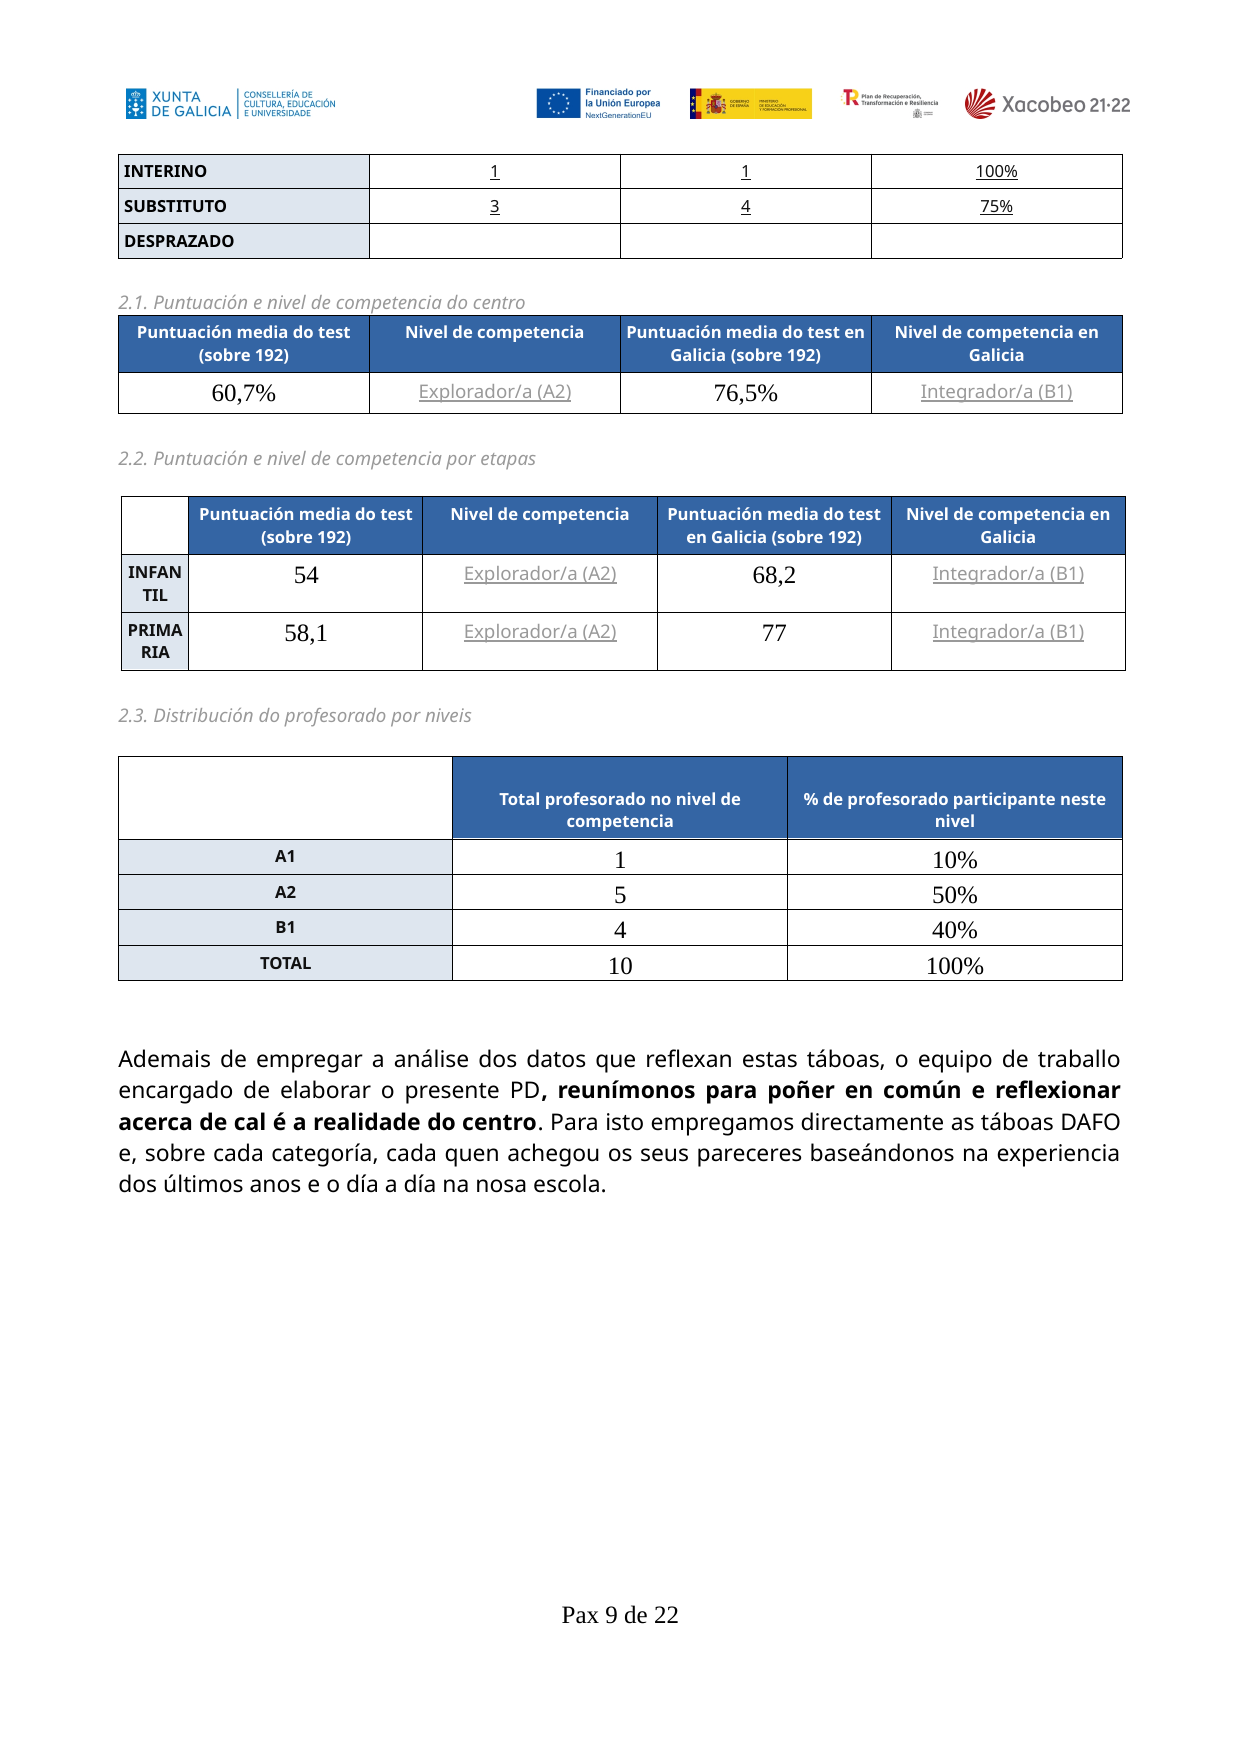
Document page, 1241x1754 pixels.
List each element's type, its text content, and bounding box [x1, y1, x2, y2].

table_header Nivel de competencia en Galicia [892, 497, 1125, 554]
table_cell A1 [119, 840, 452, 874]
table_cell INFANTIL [122, 555, 188, 612]
list 2.2. Puntuación e nivel de competencia por etapas [118, 445, 1122, 470]
table_header Nivel de competencia [370, 316, 620, 372]
table_header Nivel de competencia [423, 497, 657, 554]
table_header Total profesorado no nivel de competencia [453, 757, 787, 838]
table_cell 100% [788, 946, 1122, 980]
table_cell B1 [119, 910, 452, 945]
table_cell Explorador/a (A2) [423, 555, 657, 612]
table_cell [370, 224, 620, 258]
table_cell 4 [453, 910, 787, 945]
table_header [119, 757, 452, 838]
list 2.3. Distribución do profesorado por niveis [118, 702, 1122, 727]
table_cell 3 [370, 189, 620, 223]
table_cell 54 [189, 555, 422, 612]
table_cell 77 [658, 613, 891, 669]
table_cell 10 [453, 946, 787, 980]
table_cell 68,2 [658, 555, 891, 612]
table_cell 58,1 [189, 613, 422, 669]
table_cell A2 [119, 875, 452, 909]
table_cell SUBSTITUTO [119, 189, 369, 223]
table_cell 1 [453, 840, 787, 874]
table_cell Explorador/a (A2) [423, 613, 657, 669]
table_cell Integrador/a (B1) [892, 613, 1125, 669]
table_cell [621, 224, 871, 258]
table_cell DESPRAZADO [119, 224, 369, 258]
table_cell PRIMARIA [122, 613, 188, 669]
table_cell 50% [788, 875, 1122, 909]
table_cell 76,5% [621, 373, 871, 413]
text Ademais de empregar a análise dos datos que reflexan estas táboas, o equipo de traballo encargado de elaborar o presente PD, reunímonos para poñer en común e reflexionar acerca de cal é a realidade do centro. Para isto empregamos directamente as táboas DAFO e, sobre cada categoría, cada quen achegou os seus pareceres baseándonos na experiencia dos últimos anos e o día a día na nosa escola. [118, 1043, 1122, 1199]
table_header Puntuación media do test en Galicia (sobre 192) [658, 497, 891, 554]
table_cell 1 [370, 155, 620, 188]
table_cell 4 [621, 189, 871, 223]
table_cell 60,7% [119, 373, 369, 413]
table_cell Integrador/a (B1) [872, 373, 1122, 413]
table_cell 75% [872, 189, 1122, 223]
table_header Puntuación media do test (sobre 192) [189, 497, 422, 554]
list 2.1. Puntuación e nivel de competencia do centro [118, 289, 1122, 315]
table_cell Integrador/a (B1) [892, 555, 1125, 612]
table_header Puntuación media do test (sobre 192) [119, 316, 369, 372]
table_cell 100% [872, 155, 1122, 188]
table_header % de profesorado participante neste nivel [788, 757, 1122, 838]
table_cell TOTAL [119, 946, 452, 980]
table_header Nivel de competencia en Galicia [872, 316, 1122, 372]
table_cell 1 [621, 155, 871, 188]
table_cell 40% [788, 910, 1122, 945]
table_header [122, 497, 188, 554]
table_cell 5 [453, 875, 787, 909]
table_cell [872, 224, 1122, 258]
table_cell INTERINO [119, 155, 369, 188]
table_header Puntuación media do test en Galicia (sobre 192) [621, 316, 871, 372]
table_cell Explorador/a (A2) [370, 373, 620, 413]
table_cell 10% [788, 840, 1122, 874]
